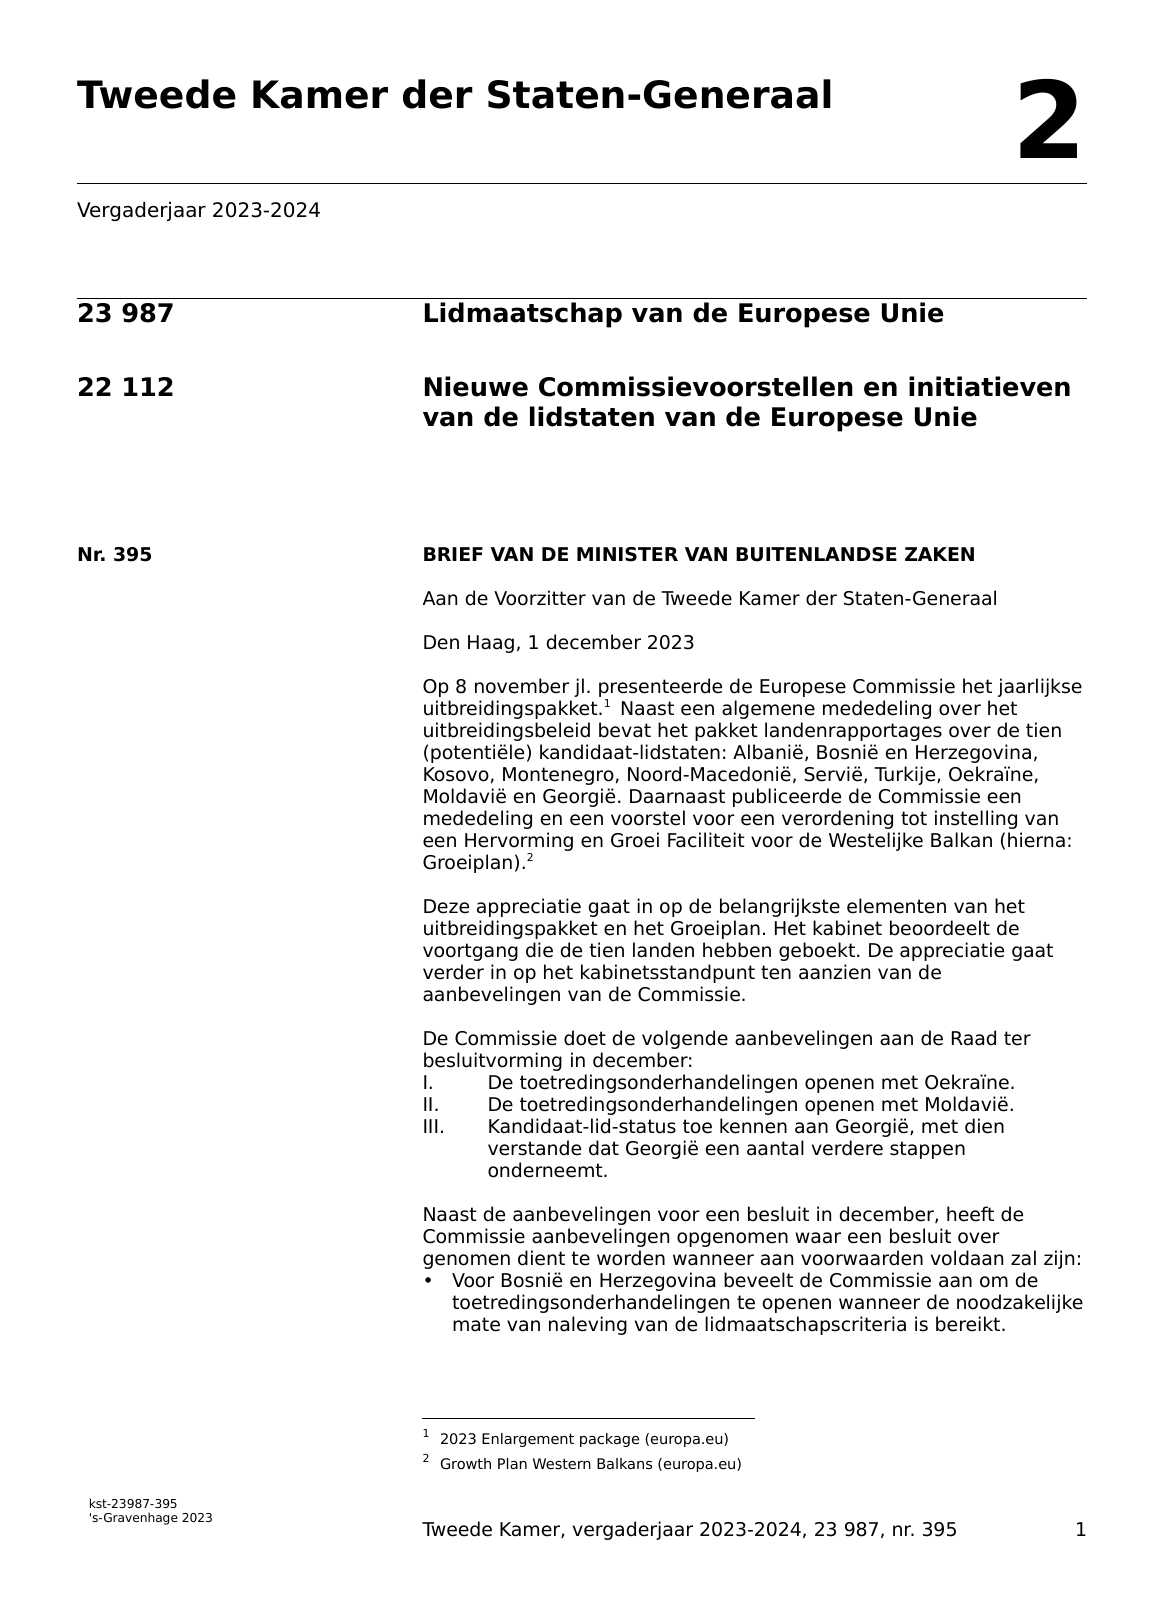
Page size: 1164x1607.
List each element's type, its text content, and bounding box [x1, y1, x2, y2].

text kst-23987-395 [88, 1497, 323, 1511]
subtitle Nr. 395 BRIEF VAN DE MINISTER VAN BUITENLANDSE ZAKEN [77, 543, 1087, 565]
text Growth Plan Western Balkans (europa.eu) [422, 1452, 1087, 1474]
text Aan de Voorzitter van de Tweede Kamer der Staten-Generaal [422, 588, 1087, 609]
text Naast de aanbevelingen voor een besluit in december, heeft de Commissie aanbevelingen opgenomen waar een besluit over genomen dient te worden wanneer aan voorwaarden voldaan zal zijn: [422, 1204, 1087, 1270]
subtitle 23 987 Lidmaatschap van de Europese Unie [77, 299, 1087, 329]
text I. De toetredingsonderhandelingen openen met Oekraïne. [422, 1072, 1087, 1094]
text Op 8 november jl. presenteerde de Europese Commissie het jaarlijkse uitbreidingspakket. Naast een algemene mededeling over het uitbreidingsbeleid bevat het pakket landenrapportages over de tien (potentiële) kandidaat-lidstaten: Albanië, Bosnië en Herzegovina, Kosovo, Montenegro, Noord-Macedonië, Servië, Turkije, Oekraïne, Moldavië en Georgië. Daarnaast publiceerde de Commissie een mededeling en een voorstel voor een verordening tot instelling van een Hervorming en Groei Faciliteit voor de Westelijke Balkan (hierna: Groeiplan). [422, 676, 1087, 874]
text III. Kandidaat-lid-status toe kennen aan Georgië, met dien verstande dat Georgië een aantal verdere stappen onderneemt. [422, 1116, 1087, 1182]
text • Voor Bosnië en Herzegovina beveelt de Commissie aan om de toetredingsonderhandelingen te openen wanneer de noodzakelijke mate van naleving van de lidmaatschapscriteria is bereikt. [422, 1270, 1087, 1336]
text Den Haag, 1 december 2023 [422, 632, 1087, 654]
subtitle 22 112 Nieuwe Commissievoorstellen en initiatieven van de lidstaten van de Europese Unie [77, 373, 1087, 432]
table_header 2 [886, 59, 1087, 183]
text 's-Gravenhage 2023 [88, 1511, 323, 1525]
text 2023 Enlargement package (europa.eu) [422, 1427, 1087, 1449]
text Deze appreciatie gaat in op de belangrijkste elementen van het uitbreidingspakket en het Groeiplan. Het kabinet beoordeelt de voortgang die de tien landen hebben geboekt. De appreciatie gaat verder in op het kabinetsstandpunt ten aanzien van de aanbevelingen van de Commissie. [422, 896, 1087, 1006]
text De Commissie doet de volgende aanbevelingen aan de Raad ter besluitvorming in december: [422, 1028, 1087, 1072]
table_header Tweede Kamer der Staten-Generaal [77, 59, 886, 183]
text II. De toetredingsonderhandelingen openen met Moldavië. [422, 1094, 1087, 1116]
table_cell Vergaderjaar 2023-2024 [77, 184, 1087, 298]
